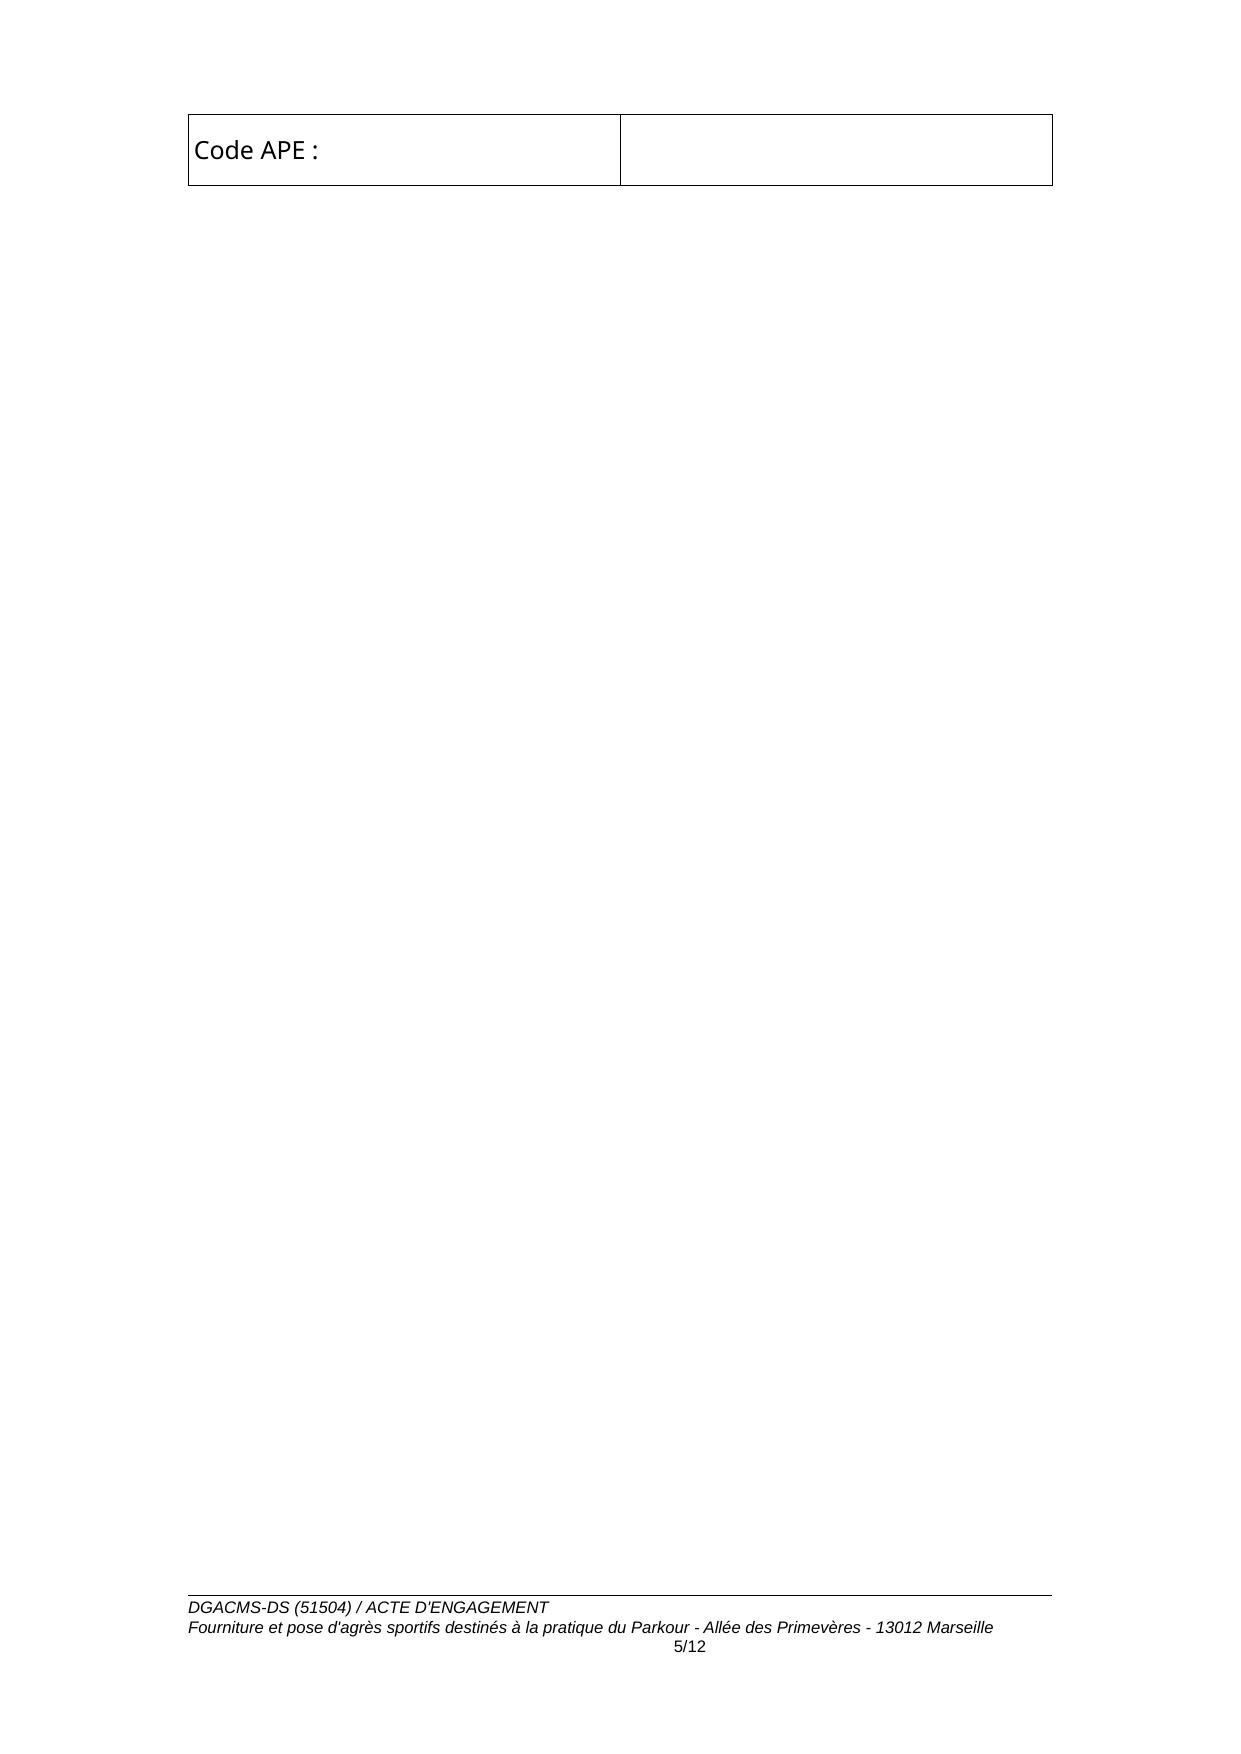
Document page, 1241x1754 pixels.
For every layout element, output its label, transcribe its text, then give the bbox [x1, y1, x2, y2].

table_cell Code APE : [189, 115, 620, 184]
table_cell [621, 115, 1052, 184]
